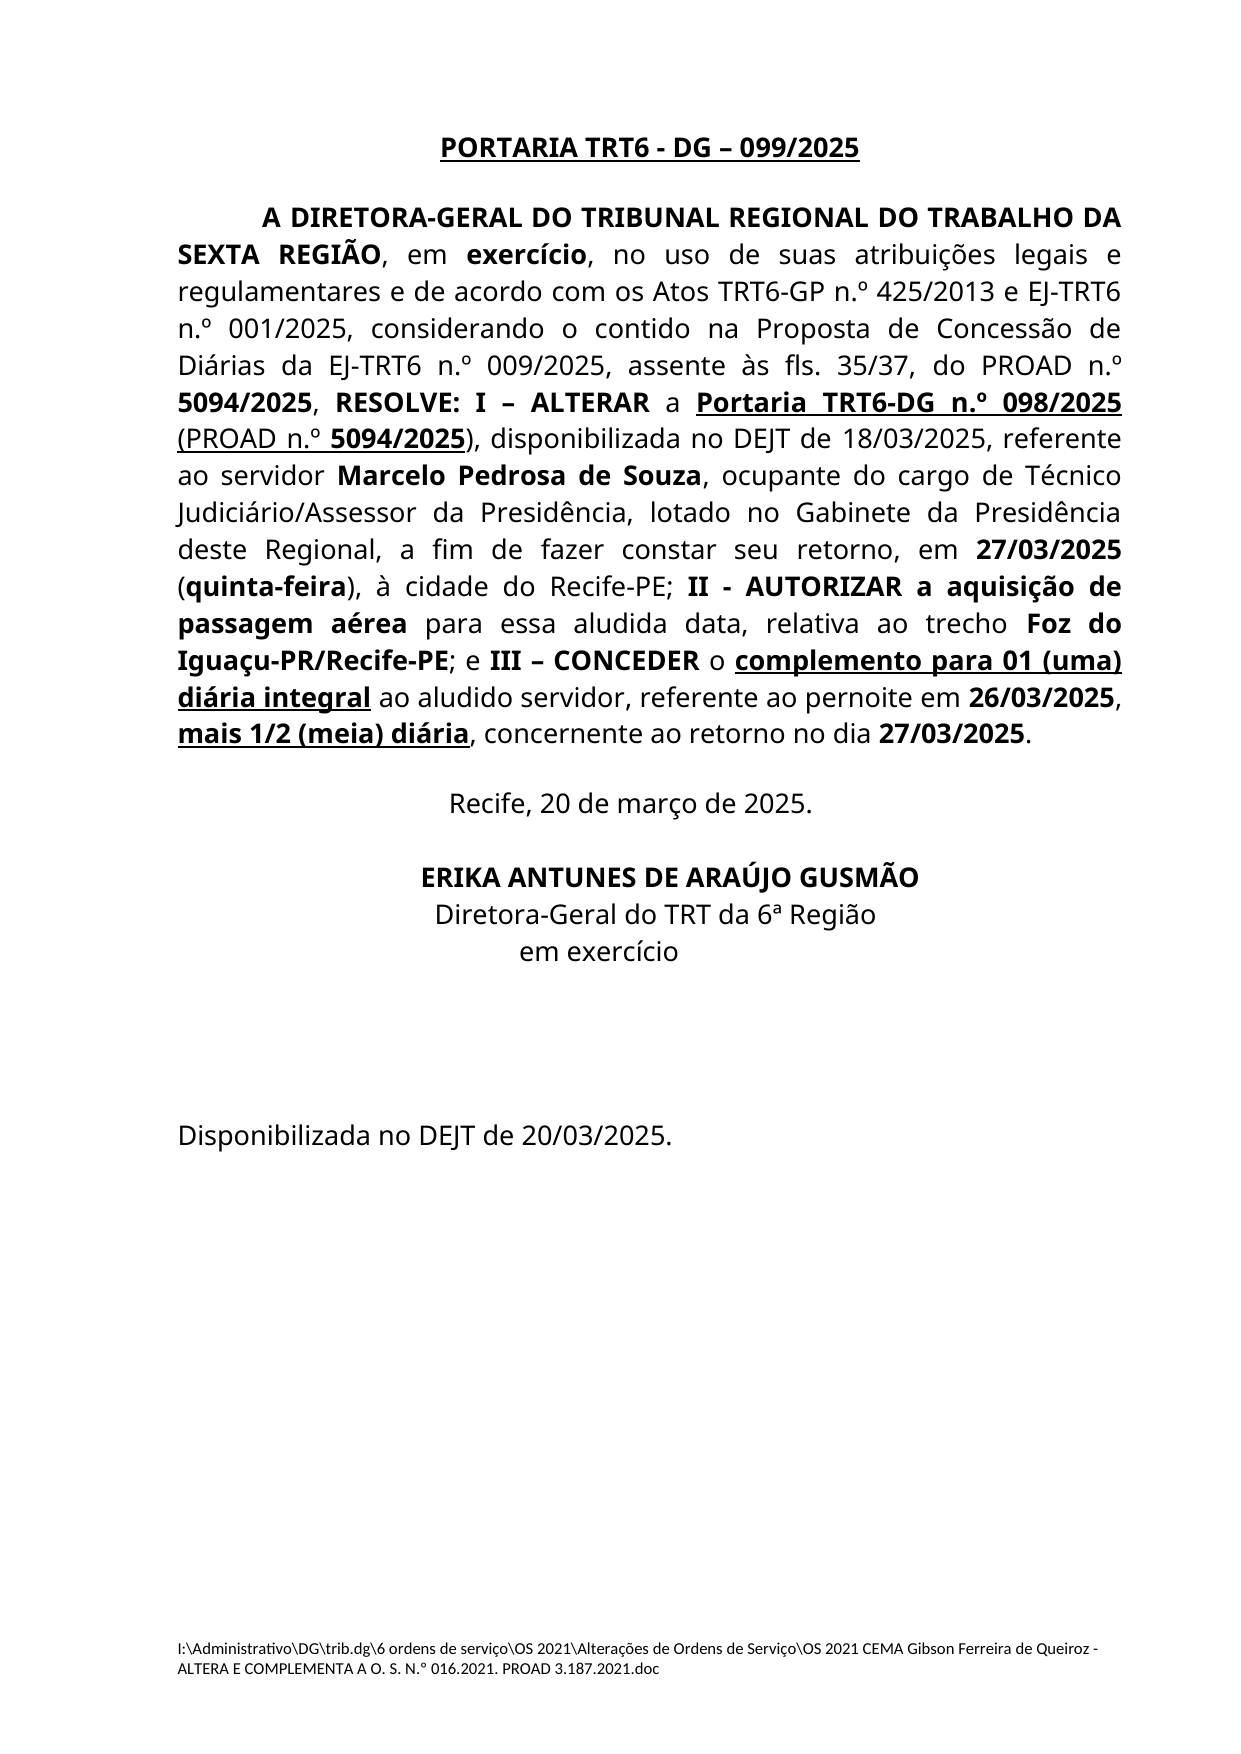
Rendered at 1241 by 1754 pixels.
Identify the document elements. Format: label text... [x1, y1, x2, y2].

text PORTARIA TRT6 - DG – 099/2025 [177, 129, 1122, 166]
text Diretora-Geral do TRT da 6ª Região [177, 896, 1122, 932]
text A DIRETORA-GERAL DO TRIBUNAL REGIONAL DO TRABALHO DA SEXTA REGIÃO, em exercício, no uso de suas atribuições legais e regulamentares e de acordo com os Atos TRT6-GP n.º 425/2013 e EJ-TRT6 n.º 001/2025, considerando o contido na Proposta de Concessão de Diárias da EJ-TRT6 n.º 009/2025, assente às fls. 35/37, do PROAD n.º 5094/2025, RESOLVE: I – ALTERAR a Portaria TRT6-DG n.º 098/2025 (PROAD n.º 5094/2025), disponibilizada no DEJT de 18/03/2025, referente ao servidor Marcelo Pedrosa de Souza, ocupante do cargo de Técnico Judiciário/Assessor da Presidência, lotado no Gabinete da Presidência deste Regional, a fim de fazer constar seu retorno, em 27/03/2025 (quinta-feira), à cidade do Recife-PE; II - AUTORIZAR a aquisição de passagem aérea para essa aludida data, relativa ao trecho Foz do Iguaçu-PR/Recife-PE; e III – CONCEDER o complemento para 01 (uma) diária integral ao aludido servidor, referente ao pernoite em 26/03/2025, mais 1/2 (meia) diária, concernente ao retorno no dia 27/03/2025. [177, 199, 1122, 752]
text ERIKA ANTUNES DE ARAÚJO GUSMÃO [177, 859, 1122, 896]
text Recife, 20 de março de 2025. [177, 785, 1122, 822]
text Disponibilizada no DEJT de 20/03/2025. [177, 1117, 1122, 1154]
text em exercício [177, 932, 1122, 969]
